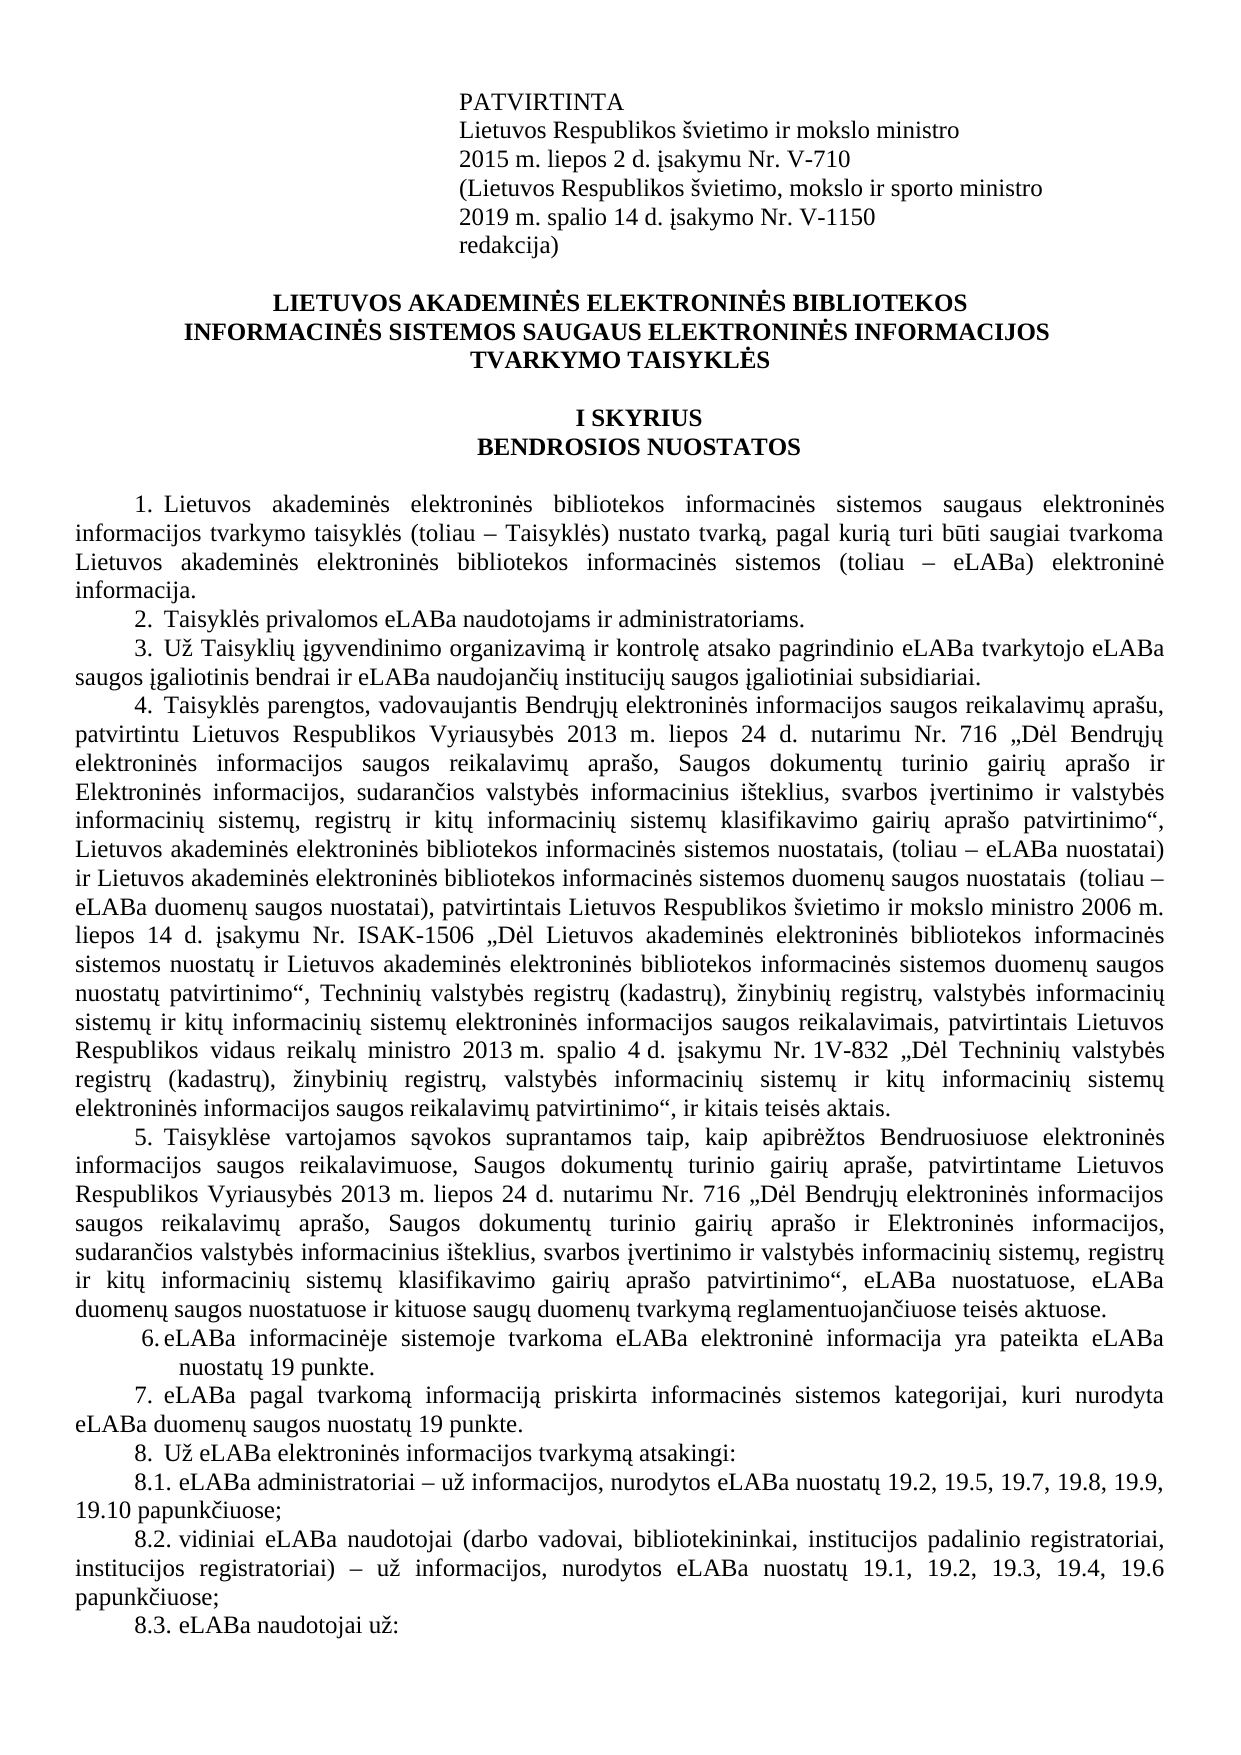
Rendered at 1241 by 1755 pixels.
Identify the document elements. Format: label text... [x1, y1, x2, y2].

text PATVIRTINTA [459, 87, 1165, 116]
text 8.2. vidiniai eLABa naudotojai (darbo vadovai, bibliotekininkai, institucijos padalinio registratoriai, institucijos registratoriai) – už informacijos, nurodytos eLABa nuostatų 19.1, 19.2, 19.3, 19.4, 19.6 papunkčiuose; [75, 1524, 1165, 1611]
text 8.3. eLABa naudotojai už: [75, 1611, 1165, 1639]
text 2015 m. liepos 2 d. įsakymu Nr. V-710 [459, 144, 1165, 173]
text 1. Lietuvos akademinės elektroninės bibliotekos informacinės sistemos saugaus elektroninės informacijos tvarkymo taisyklės (toliau – Taisyklės) nustato tvarką, pagal kurią turi būti saugiai tvarkoma Lietuvos akademinės elektroninės bibliotekos informacinės sistemos (toliau – eLABa) elektroninė informacija. [75, 489, 1165, 604]
text 3. Už Taisyklių įgyvendinimo organizavimą ir kontrolę atsako pagrindinio eLABa tvarkytojo eLABa saugos įgaliotinis bendrai ir eLABa naudojančių institucijų saugos įgaliotiniai subsidiariai. [75, 633, 1165, 691]
text 8.1. eLABa administratoriai – už informacijos, nurodytos eLABa nuostatų 19.2, 19.5, 19.7, 19.8, 19.9, 19.10 papunkčiuose; [75, 1467, 1165, 1524]
text 5. Taisyklėse vartojamos sąvokos suprantamos taip, kaip apibrėžtos Bendruosiuose elektroninės informacijos saugos reikalavimuose, Saugos dokumentų turinio gairių apraše, patvirtintame Lietuvos Respublikos Vyriausybės 2013 m. liepos 24 d. nutarimu Nr. 716 „Dėl Bendrųjų elektroninės informacijos saugos reikalavimų aprašo, Saugos dokumentų turinio gairių aprašo ir Elektroninės informacijos, sudarančios valstybės informacinius išteklius, svarbos įvertinimo ir valstybės informacinių sistemų, registrų ir kitų informacinių sistemų klasifikavimo gairių aprašo patvirtinimo“, eLABa nuostatuose, eLABa duomenų saugos nuostatuose ir kituose saugų duomenų tvarkymą reglamentuojančiuose teisės aktuose. [75, 1122, 1165, 1323]
text I SKYRIUS [112, 403, 1165, 432]
text redakcija) [459, 231, 1165, 259]
text (Lietuvos Respublikos švietimo, mokslo ir sporto ministro [459, 173, 1165, 202]
text BENDROSIOS NUOSTATOS [112, 432, 1165, 461]
text 2. Taisyklės privalomos eLABa naudotojams ir administratoriams. [75, 604, 1165, 633]
text Lietuvos Respublikos švietimo ir mokslo ministro [459, 116, 1165, 144]
text LIETUVOS AKADEMINĖS ELEKTRONINĖS BIBLIOTEKOS [75, 288, 1165, 317]
text 2019 m. spalio 14 d. įsakymo Nr. V-1150 [459, 202, 1165, 231]
text INFORMACINĖS SISTEMOS SAUGAUS ELEKTRONINĖS INFORMACIJOS [75, 317, 1165, 346]
text 6. eLABa informacinėje sistemoje tvarkoma eLABa elektroninė informacija yra pateikta eLABa nuostatų 19 punkte. [141, 1323, 1165, 1381]
text TVARKYMO TAISYKLĖS [75, 346, 1165, 374]
text 8. Už eLABa elektroninės informacijos tvarkymą atsakingi: [75, 1438, 1165, 1467]
text 4. Taisyklės parengtos, vadovaujantis Bendrųjų elektroninės informacijos saugos reikalavimų aprašu, patvirtintu Lietuvos Respublikos Vyriausybės 2013 m. liepos 24 d. nutarimu Nr. 716 „Dėl Bendrųjų elektroninės informacijos saugos reikalavimų aprašo, Saugos dokumentų turinio gairių aprašo ir Elektroninės informacijos, sudarančios valstybės informacinius išteklius, svarbos įvertinimo ir valstybės informacinių sistemų, registrų ir kitų informacinių sistemų klasifikavimo gairių aprašo patvirtinimo“, Lietuvos akademinės elektroninės bibliotekos informacinės sistemos nuostatais, (toliau – eLABa nuostatai) ir Lietuvos akademinės elektroninės bibliotekos informacinės sistemos duomenų saugos nuostatais (toliau – eLABa duomenų saugos nuostatai), patvirtintais Lietuvos Respublikos švietimo ir mokslo ministro 2006 m. liepos 14 d. įsakymu Nr. ISAK-1506 „Dėl Lietuvos akademinės elektroninės bibliotekos informacinės sistemos nuostatų ir Lietuvos akademinės elektroninės bibliotekos informacinės sistemos duomenų saugos nuostatų patvirtinimo“, Techninių valstybės registrų (kadastrų), žinybinių registrų, valstybės informacinių sistemų ir kitų informacinių sistemų elektroninės informacijos saugos reikalavimais, patvirtintais Lietuvos Respublikos vidaus reikalų ministro 2013 m. spalio 4 d. įsakymu Nr. 1V-832 „Dėl Techninių valstybės registrų (kadastrų), žinybinių registrų, valstybės informacinių sistemų ir kitų informacinių sistemų elektroninės informacijos saugos reikalavimų patvirtinimo“, ir kitais teisės aktais. [75, 691, 1165, 1122]
text 7. eLABa pagal tvarkomą informaciją priskirta informacinės sistemos kategorijai, kuri nurodyta eLABa duomenų saugos nuostatų 19 punkte. [75, 1381, 1165, 1438]
